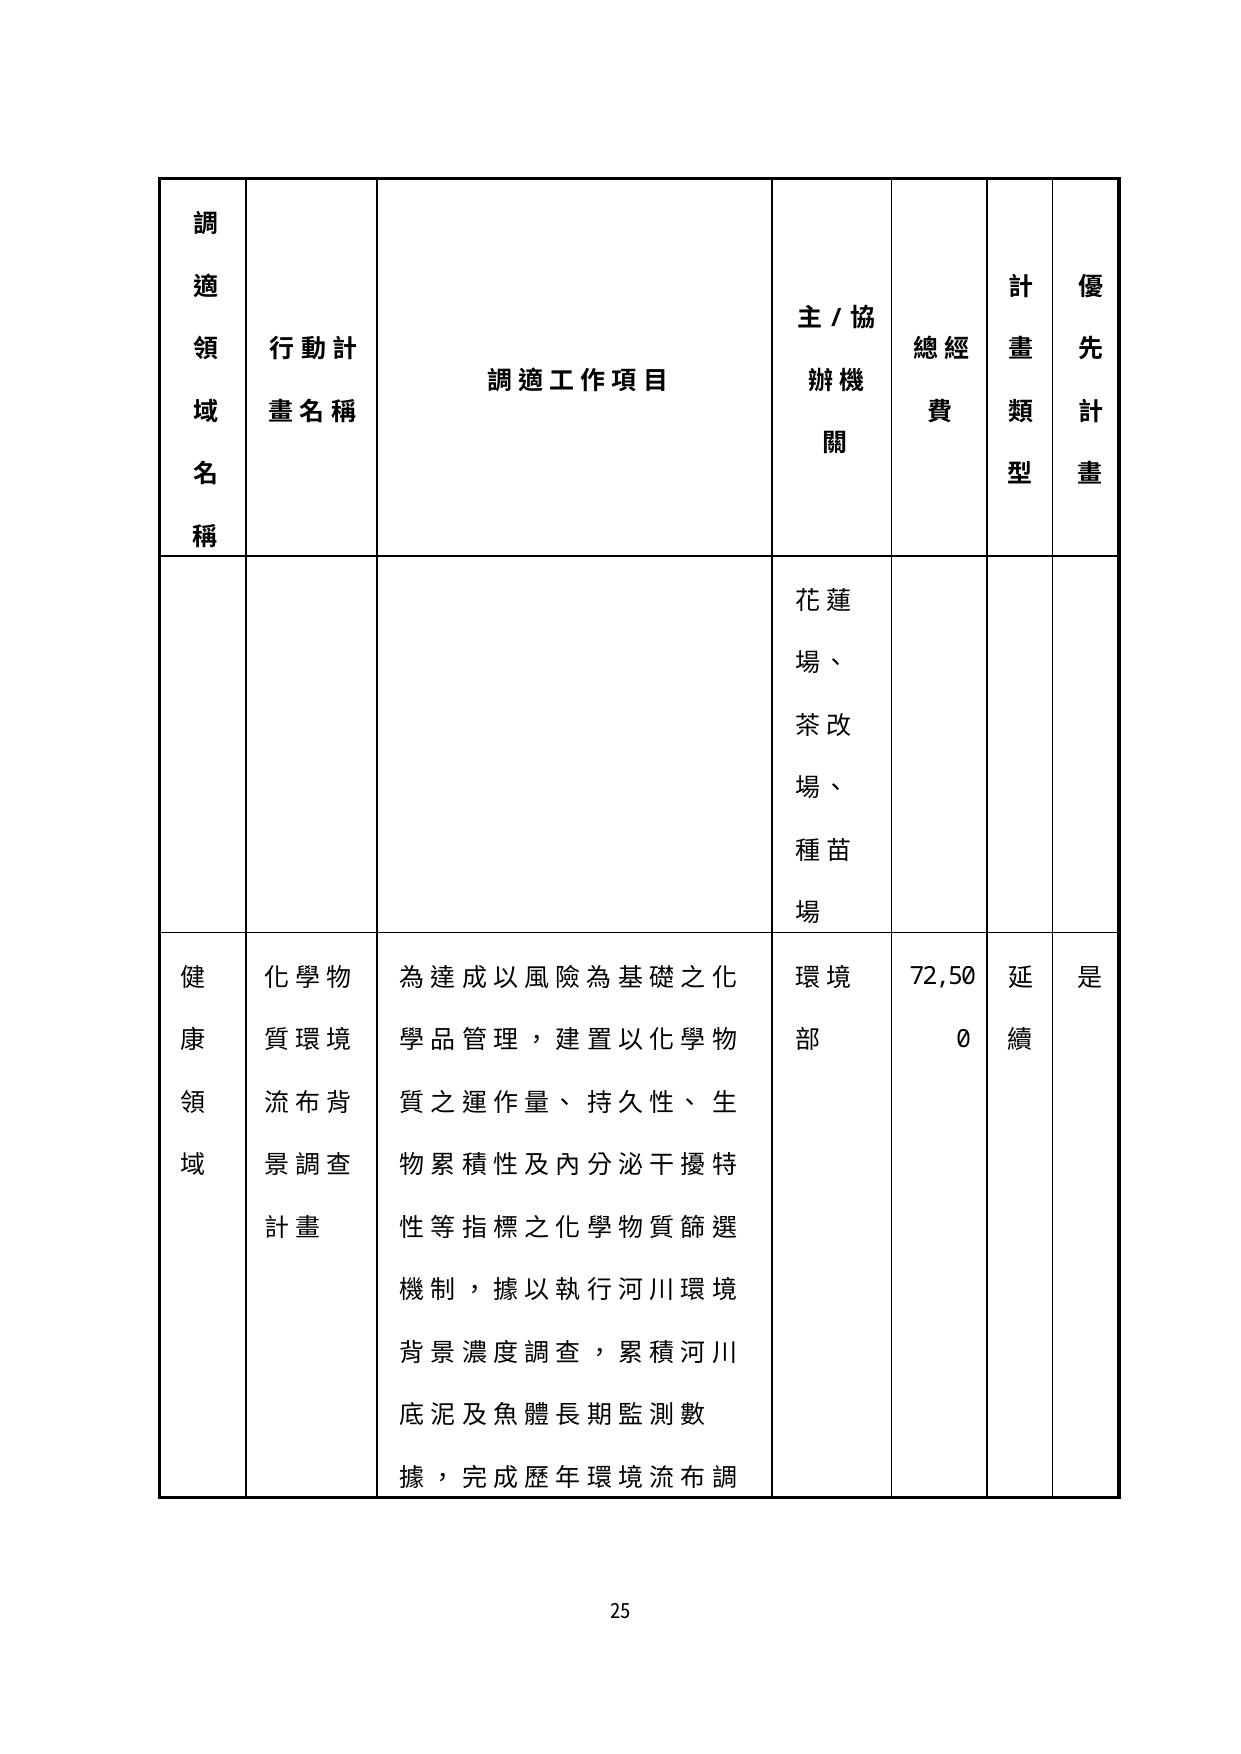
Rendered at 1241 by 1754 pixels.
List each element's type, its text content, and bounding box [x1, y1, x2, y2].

table_header 計畫類型 [988, 180, 1052, 555]
table_cell [378, 557, 771, 932]
table_cell 環境部 [773, 933, 891, 1496]
table_cell 為達成以風險為基礎之化學品管理，建置以化學物質之運作量、持久性、生物累積性及內分泌干擾特性等指標之化學物質篩選機制，據以執行河川環境背景濃度調查，累積河川底泥及魚體長期監測數據，完成歷年環境流布調 [378, 933, 771, 1496]
table_header 調適領域名稱 [161, 180, 245, 555]
table_cell [161, 557, 245, 932]
table_cell 花蓮場、茶改場、種苗場 [773, 557, 891, 932]
table_header 主/協辦機關 [773, 180, 891, 555]
table_cell 延續 [988, 933, 1052, 1496]
table_cell 是 [1053, 933, 1117, 1496]
table_cell [247, 557, 376, 932]
table_cell 72,500 [892, 933, 986, 1496]
table_cell 化學物質環境流布背景調查計畫 [247, 933, 376, 1496]
table_cell [988, 557, 1052, 932]
table_cell [892, 557, 986, 932]
table_header 調適工作項目 [378, 180, 771, 555]
table_header 總經費 [892, 180, 986, 555]
table_header 優先計畫 [1053, 180, 1117, 555]
table_cell [1053, 557, 1117, 932]
table_cell 健康領域 [161, 933, 245, 1496]
table_header 行動計畫名稱 [247, 180, 376, 555]
